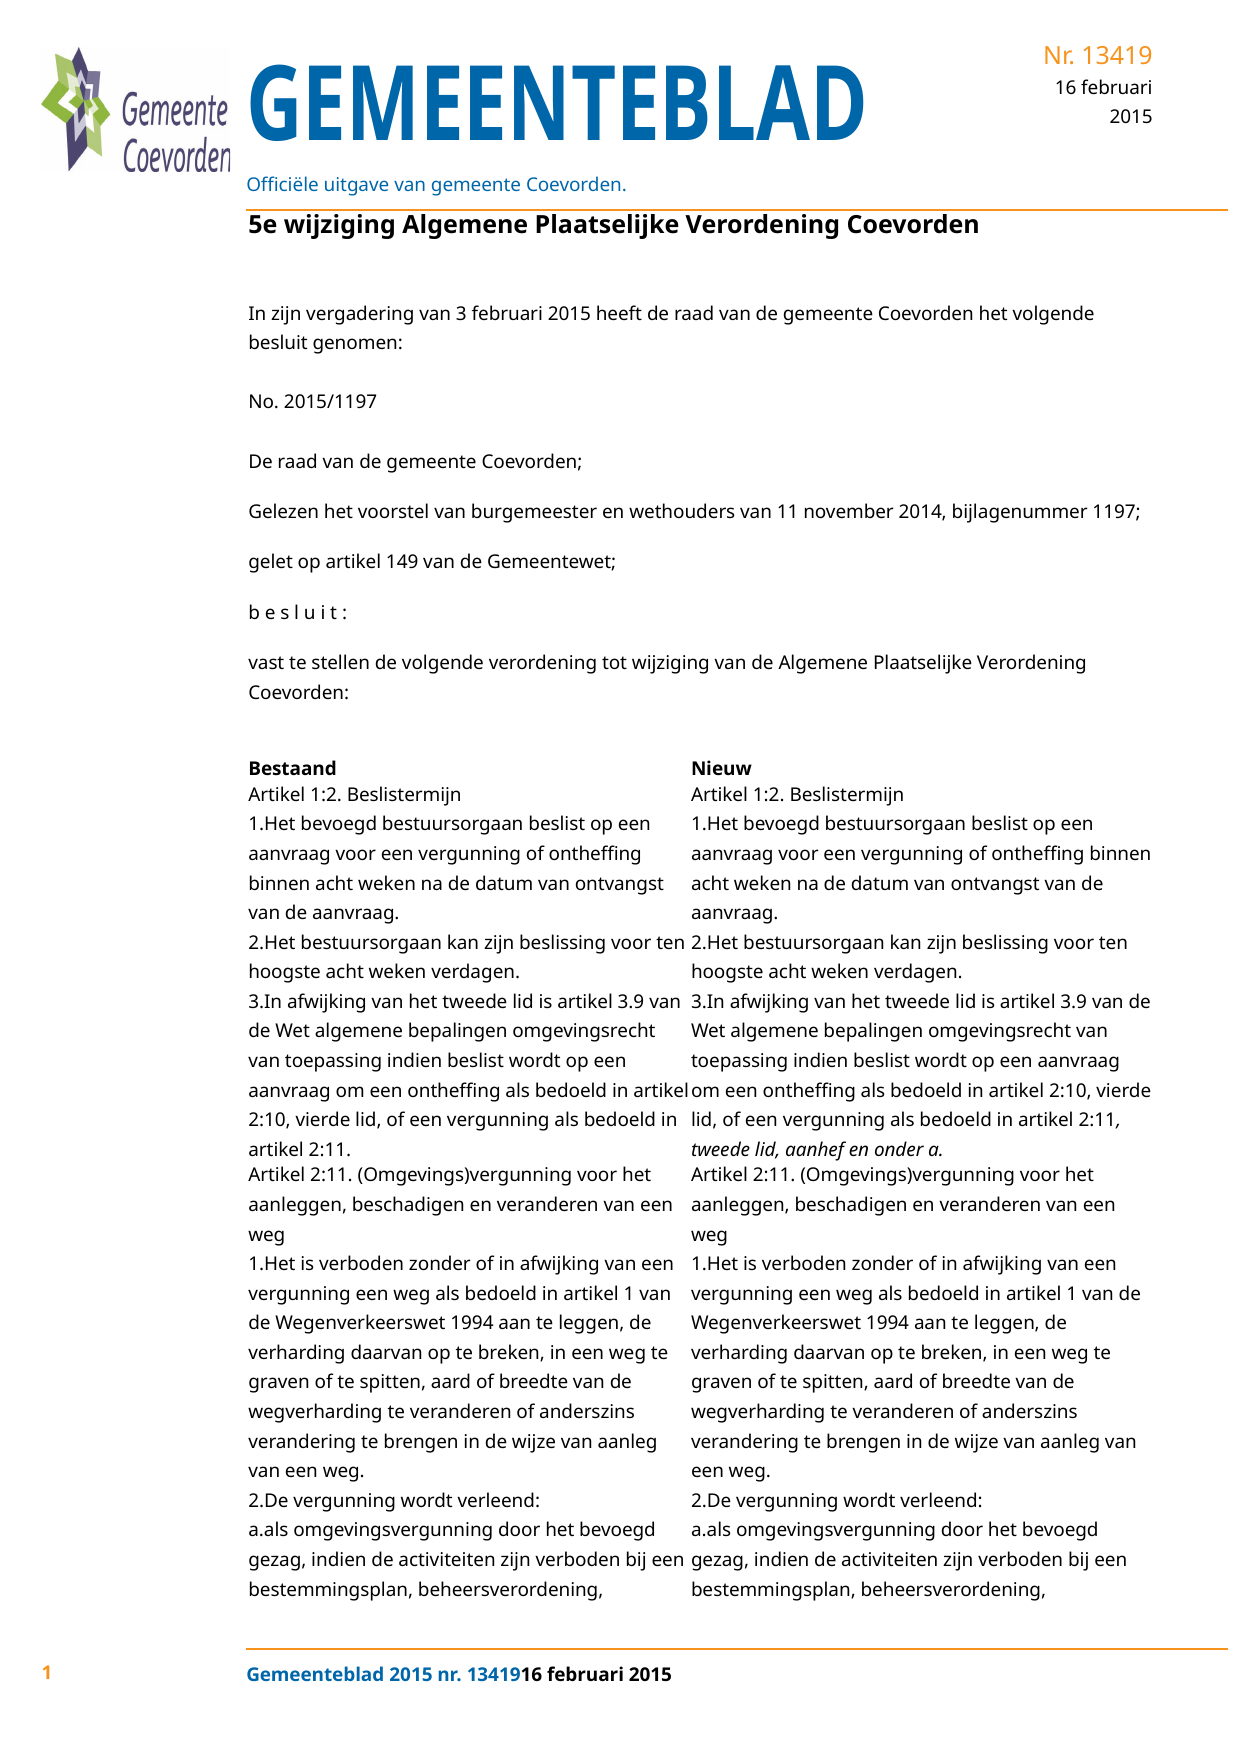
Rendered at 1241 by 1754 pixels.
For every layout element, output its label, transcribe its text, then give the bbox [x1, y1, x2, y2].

text gelet op artikel 149 van de Gemeentewet; [248, 549, 1152, 574]
text Gelezen het voorstel van burgemeester en wethouders van 11 november 2014, bijlagenummer 1197; [248, 498, 1152, 524]
table_cell Artikel 1:2. Beslistermijn 1.Het bevoegd bestuursorgaan beslist op een aanvraag voor een vergunning of ontheffing binnen acht weken na de datum van ontvangst van de aanvraag. 2.Het bestuursorgaan kan zijn beslissing voor ten hoogste acht weken verdagen. 3.In afwijking van het tweede lid is artikel 3.9 van de Wet algemene bepalingen omgevingsrecht van toepassing indien beslist wordt op een aanvraag om een ontheffing als bedoeld in artikel 2:10, vierde lid, of een vergunning als bedoeld in artikel 2:11, tweede lid, aanhef en onder a. [691, 781, 1152, 1162]
text 5e wijziging Algemene Plaatselijke Verordening Coevorden [248, 211, 1152, 241]
text b e s l u i t : [248, 599, 1152, 625]
table_cell Artikel 1:2. Beslistermijn 1.Het bevoegd bestuursorgaan beslist op een aanvraag voor een vergunning of ontheffing binnen acht weken na de datum van ontvangst van de aanvraag. 2.Het bestuursorgaan kan zijn beslissing voor ten hoogste acht weken verdagen. 3.In afwijking van het tweede lid is artikel 3.9 van de Wet algemene bepalingen omgevingsrecht van toepassing indien beslist wordt op een aanvraag om een ontheffing als bedoeld in artikel 2:10, vierde lid, of een vergunning als bedoeld in artikel 2:11. [248, 781, 691, 1162]
text In zijn vergadering van 3 februari 2015 heeft de raad van de gemeente Coevorden het volgende besluit genomen: [248, 300, 1152, 355]
table_cell Artikel 2:11. (Omgevings)vergunning voor het aanleggen, beschadigen en veranderen van een weg 1.Het is verboden zonder of in afwijking van een vergunning een weg als bedoeld in artikel 1 van de Wegenverkeerswet 1994 aan te leggen, de verharding daarvan op te breken, in een weg te graven of te spitten, aard of breedte van de wegverharding te veranderen of anderszins verandering te brengen in de wijze van aanleg van een weg. 2.De vergunning wordt verleend: a.als omgevingsvergunning door het bevoegd gezag, indien de activiteiten zijn verboden bij een bestemmingsplan, beheersverordening, [248, 1162, 691, 1602]
text De raad van de gemeente Coevorden; [248, 448, 1152, 473]
table_cell Artikel 2:11. (Omgevings)vergunning voor het aanleggen, beschadigen en veranderen van een weg 1.Het is verboden zonder of in afwijking van een vergunning een weg als bedoeld in artikel 1 van de Wegenverkeerswet 1994 aan te leggen, de verharding daarvan op te breken, in een weg te graven of te spitten, aard of breedte van de wegverharding te veranderen of anderszins verandering te brengen in de wijze van aanleg van een weg. 2.De vergunning wordt verleend: a.als omgevingsvergunning door het bevoegd gezag, indien de activiteiten zijn verboden bij een bestemmingsplan, beheersverordening, [691, 1162, 1152, 1602]
table_header Bestaand [248, 755, 691, 781]
table_header Nieuw [691, 755, 1152, 781]
text vast te stellen de volgende verordening tot wijziging van de Algemene Plaatselijke Verordening Coevorden: [248, 649, 1152, 705]
text No. 2015/1197 [248, 389, 1152, 414]
picture [41, 47, 231, 172]
